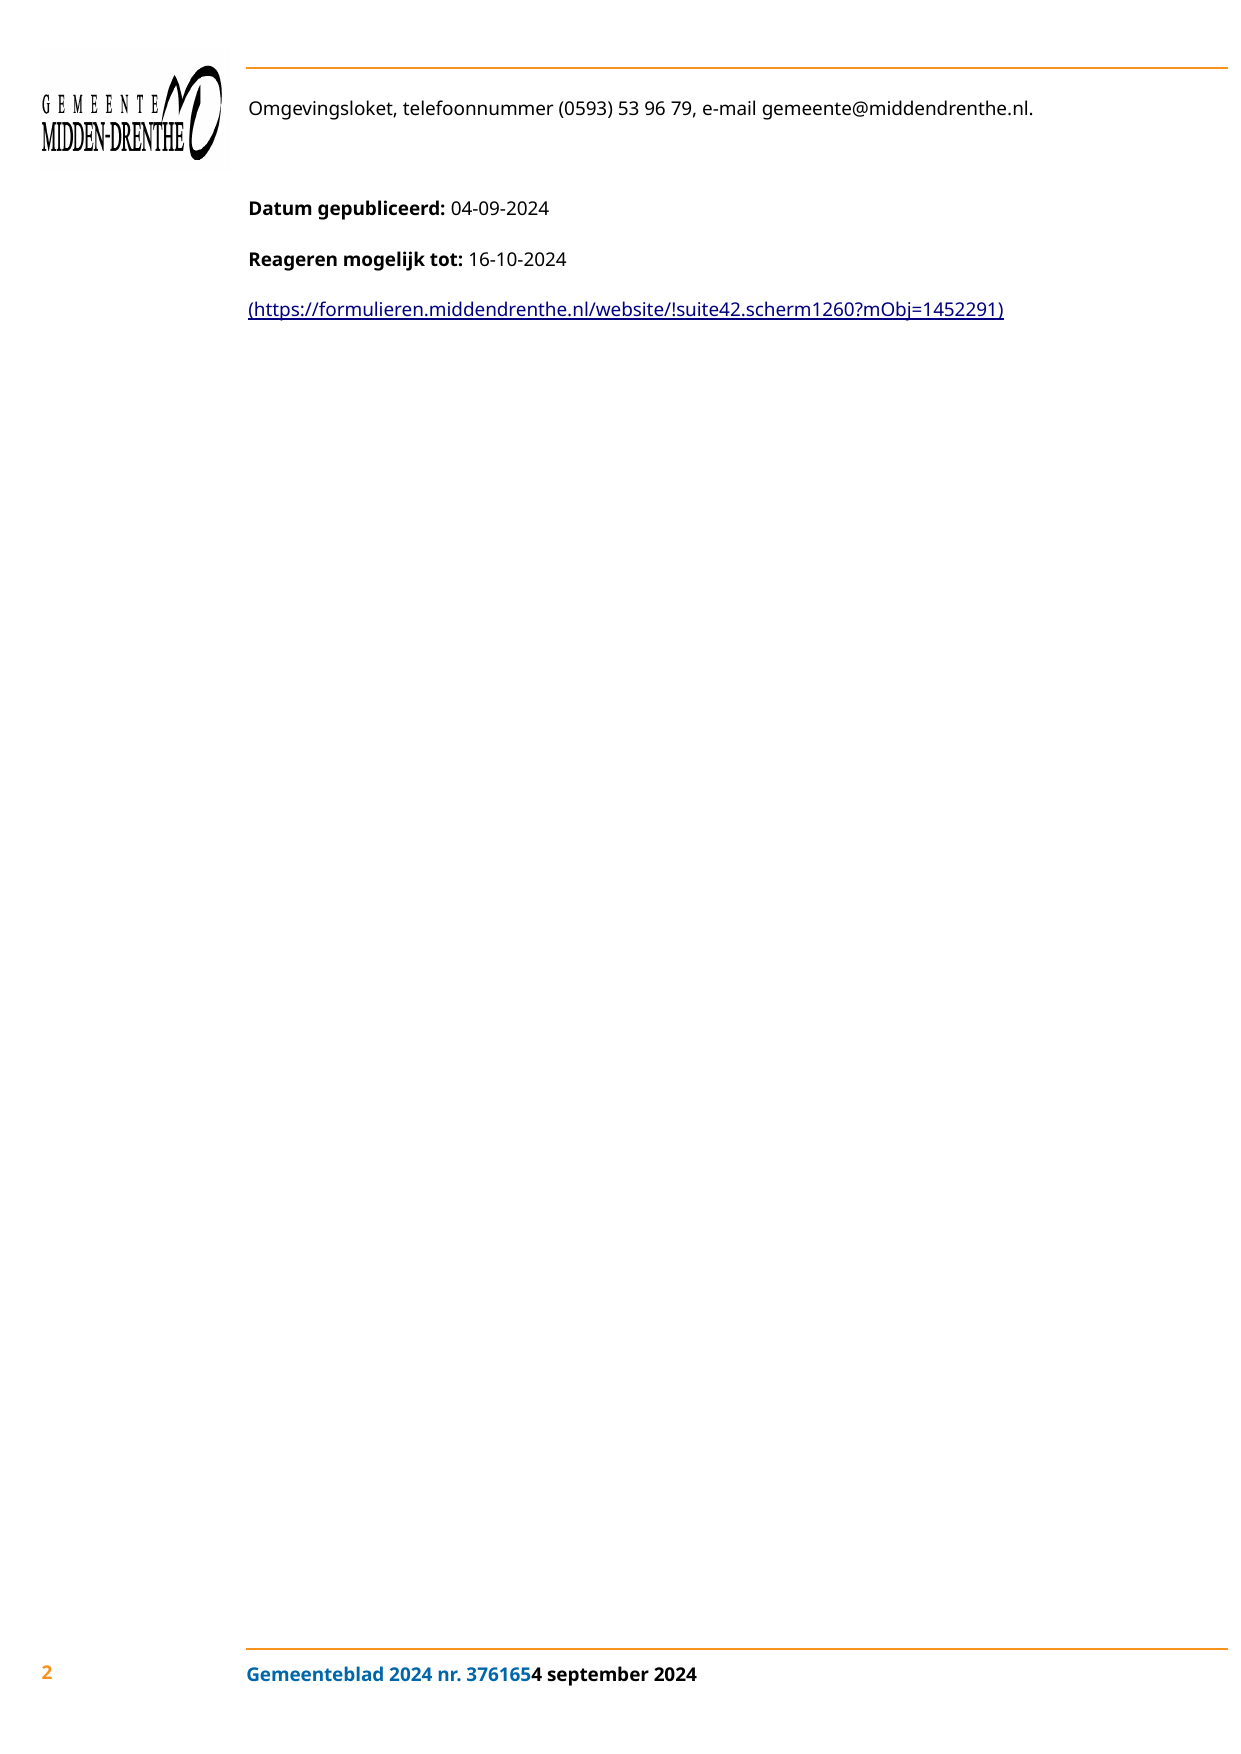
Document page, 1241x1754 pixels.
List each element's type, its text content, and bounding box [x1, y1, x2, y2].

text Omgevingsloket, telefoonnummer (0593) 53 96 79, e-mail gemeente@middendrenthe.nl. [248, 95, 1152, 121]
picture [41, 47, 231, 172]
text (https://formulieren.middendrenthe.nl/website/!suite42.scherm1260?mObj=1452291) [248, 296, 1152, 322]
text Datum gepubliceerd: 04-09-2024 [248, 196, 1152, 221]
text Reageren mogelijk tot: 16-10-2024 [248, 246, 1152, 272]
